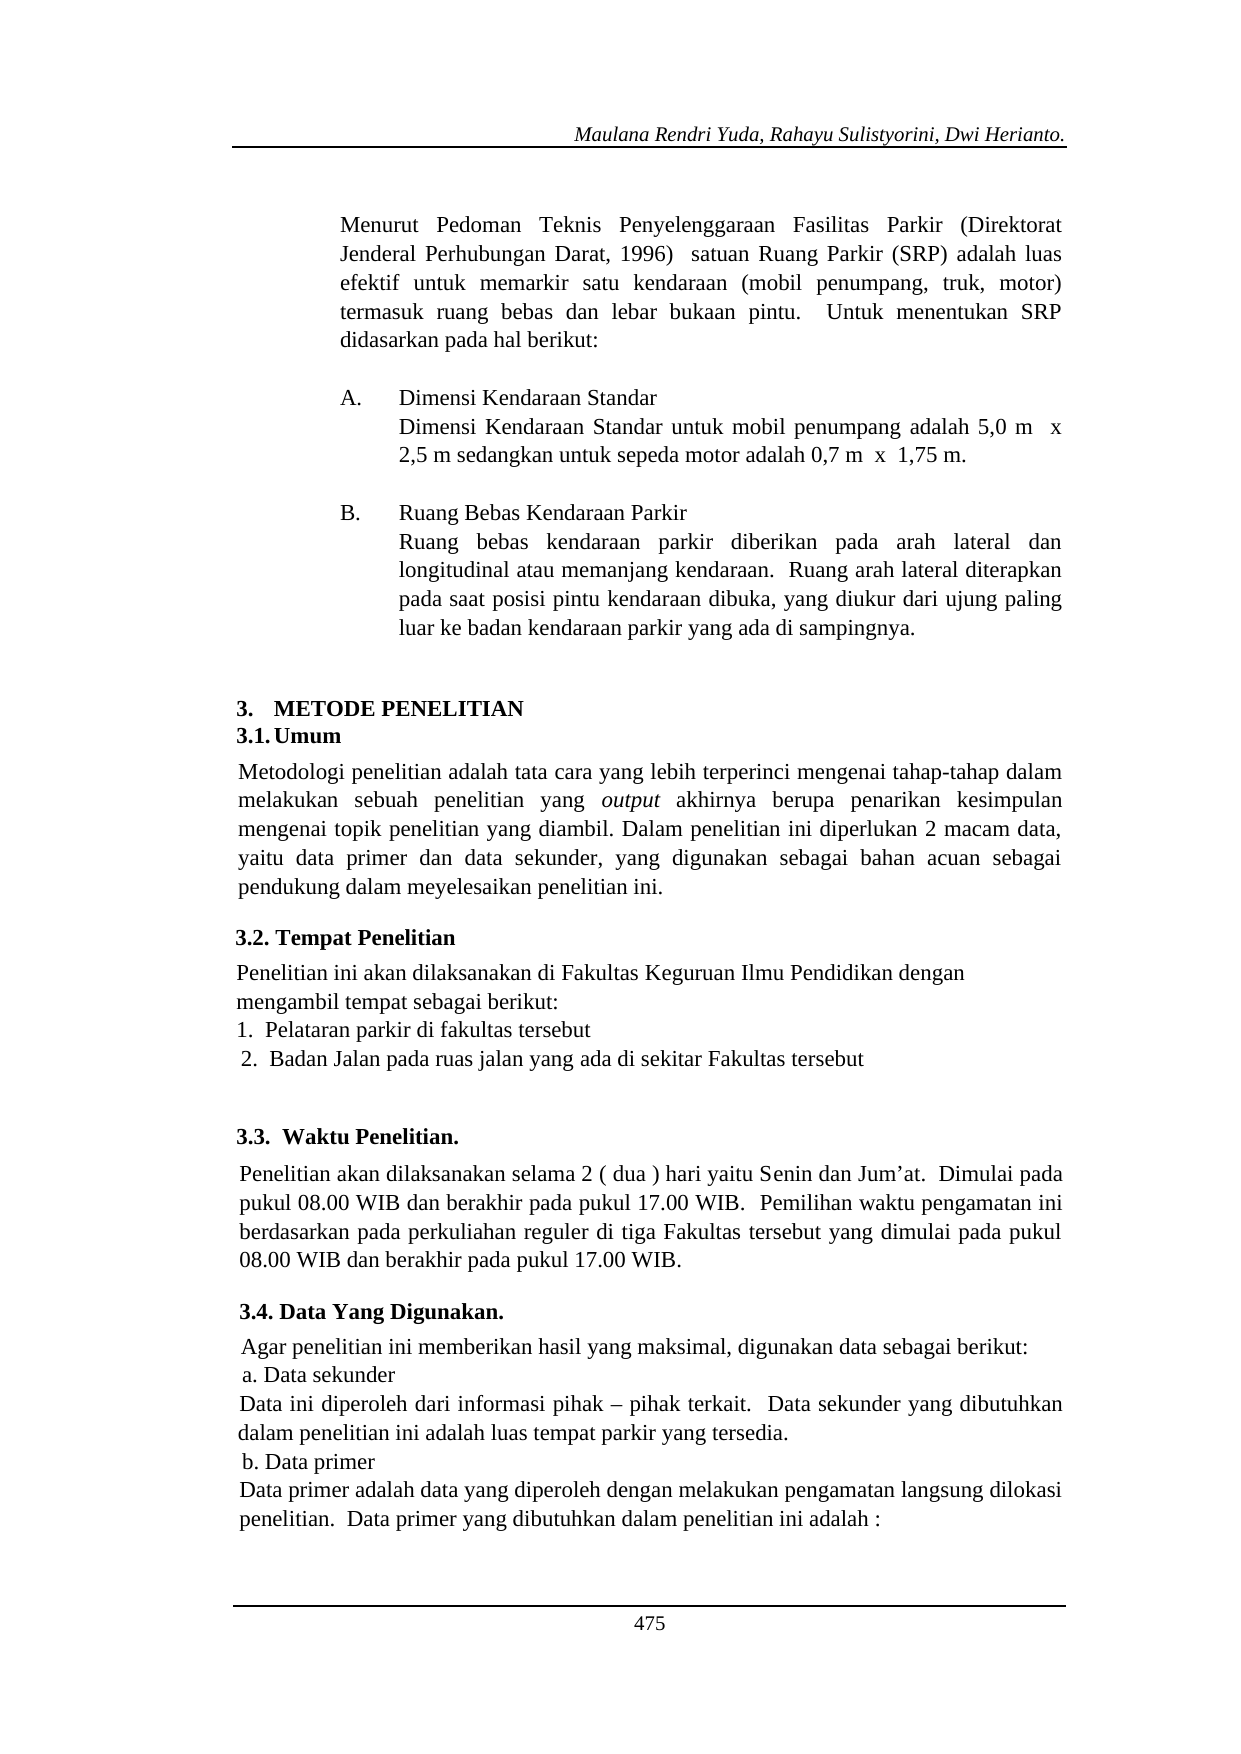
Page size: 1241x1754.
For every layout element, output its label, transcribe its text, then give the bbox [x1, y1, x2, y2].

text Menurut Pedoman Teknis Penyelenggaraan Fasilitas Parkir (Direktorat Jenderal Perhubungan Darat, 1996) satuan Ruang Parkir (SRP) adalah luas efektif untuk memarkir satu kendaraan (mobil penumpang, truk, motor) termasuk ruang bebas dan lebar bukaan pintu. Untuk menentukan SRP didasarkan pada hal berikut: [340, 209, 1063, 353]
list b. Data primer [133, 1445, 1063, 1474]
text Penelitian akan dilaksanakan selama 2 ( dua ) hari yaitu Senin dan Jum’at. Dimulai pada pukul 08.00 WIB dan berakhir pada pukul 17.00 WIB. Pemilihan waktu pengamatan ini berdasarkan pada perkuliahan reguler di tiga Fakultas tersebut yang dimulai pada pukul 08.00 WIB dan berakhir pada pukul 17.00 WIB. [239, 1149, 1063, 1273]
text Data ini diperoleh dari informasi pihak – pihak terkait. Data sekunder yang dibutuhkan dalam penelitian ini adalah luas tempat parkir yang tersedia. [238, 1388, 1063, 1445]
list 3.4. Data Yang Digunakan. [235, 1298, 1063, 1324]
text 1. Pelataran parkir di fakultas tersebut [236, 1014, 1063, 1043]
text Data primer adalah data yang diperoleh dengan melakukan pengamatan langsung dilokasi penelitian. Data primer yang dibutuhkan dalam penelitian ini adalah : [239, 1474, 1063, 1532]
text Agar penelitian ini memberikan hasil yang maksimal, digunakan data sebagai berikut: [241, 1324, 1063, 1359]
list 3.2. Tempat Penelitian [235, 924, 1063, 951]
text Metodologi penelitian adalah tata cara yang lebih terperinci mengenai tahap-tahap dalam melakukan sebuah penelitian yang output akhirnya berupa penarikan kesimpulan mengenai topik penelitian yang diambil. Dalam penelitian ini diperlukan 2 macam data, yaitu data primer dan data sekunder, yang digunakan sebagai bahan acuan sebagai pendukung dalam meyelesaikan penelitian ini. [238, 748, 1063, 899]
text Ruang bebas kendaraan parkir diberikan pada arah lateral dan longitudinal atau memanjang kendaraan. Ruang arah lateral diterapkan pada saat posisi pintu kendaraan dibuka, yang diukur dari ujung paling luar ke badan kendaraan parkir yang ada di sampingnya. [399, 525, 1063, 640]
list Umum [236, 722, 1063, 748]
text Dimensi Kendaraan Standar untuk mobil penumpang adalah 5,0 m x 2,5 m sedangkan untuk sepeda motor adalah 0,7 m x 1,75 m. [399, 410, 1063, 468]
list a. Data sekunder [133, 1359, 1063, 1388]
list 3.3. Waktu Penelitian. [236, 1123, 1063, 1149]
list METODE PENELITIAN [236, 696, 1063, 722]
list Ruang Bebas Kendaraan Parkir [340, 493, 1063, 525]
list Dimensi Kendaraan Standar [340, 378, 1063, 410]
text Penelitian ini akan dilaksanakan di Fakultas Keguruan Ilmu Pendidikan dengan mengambil tempat sebagai berikut: [236, 951, 1063, 1014]
list 2. Badan Jalan pada ruas jalan yang ada di sekitar Fakultas tersebut [188, 1043, 1063, 1072]
